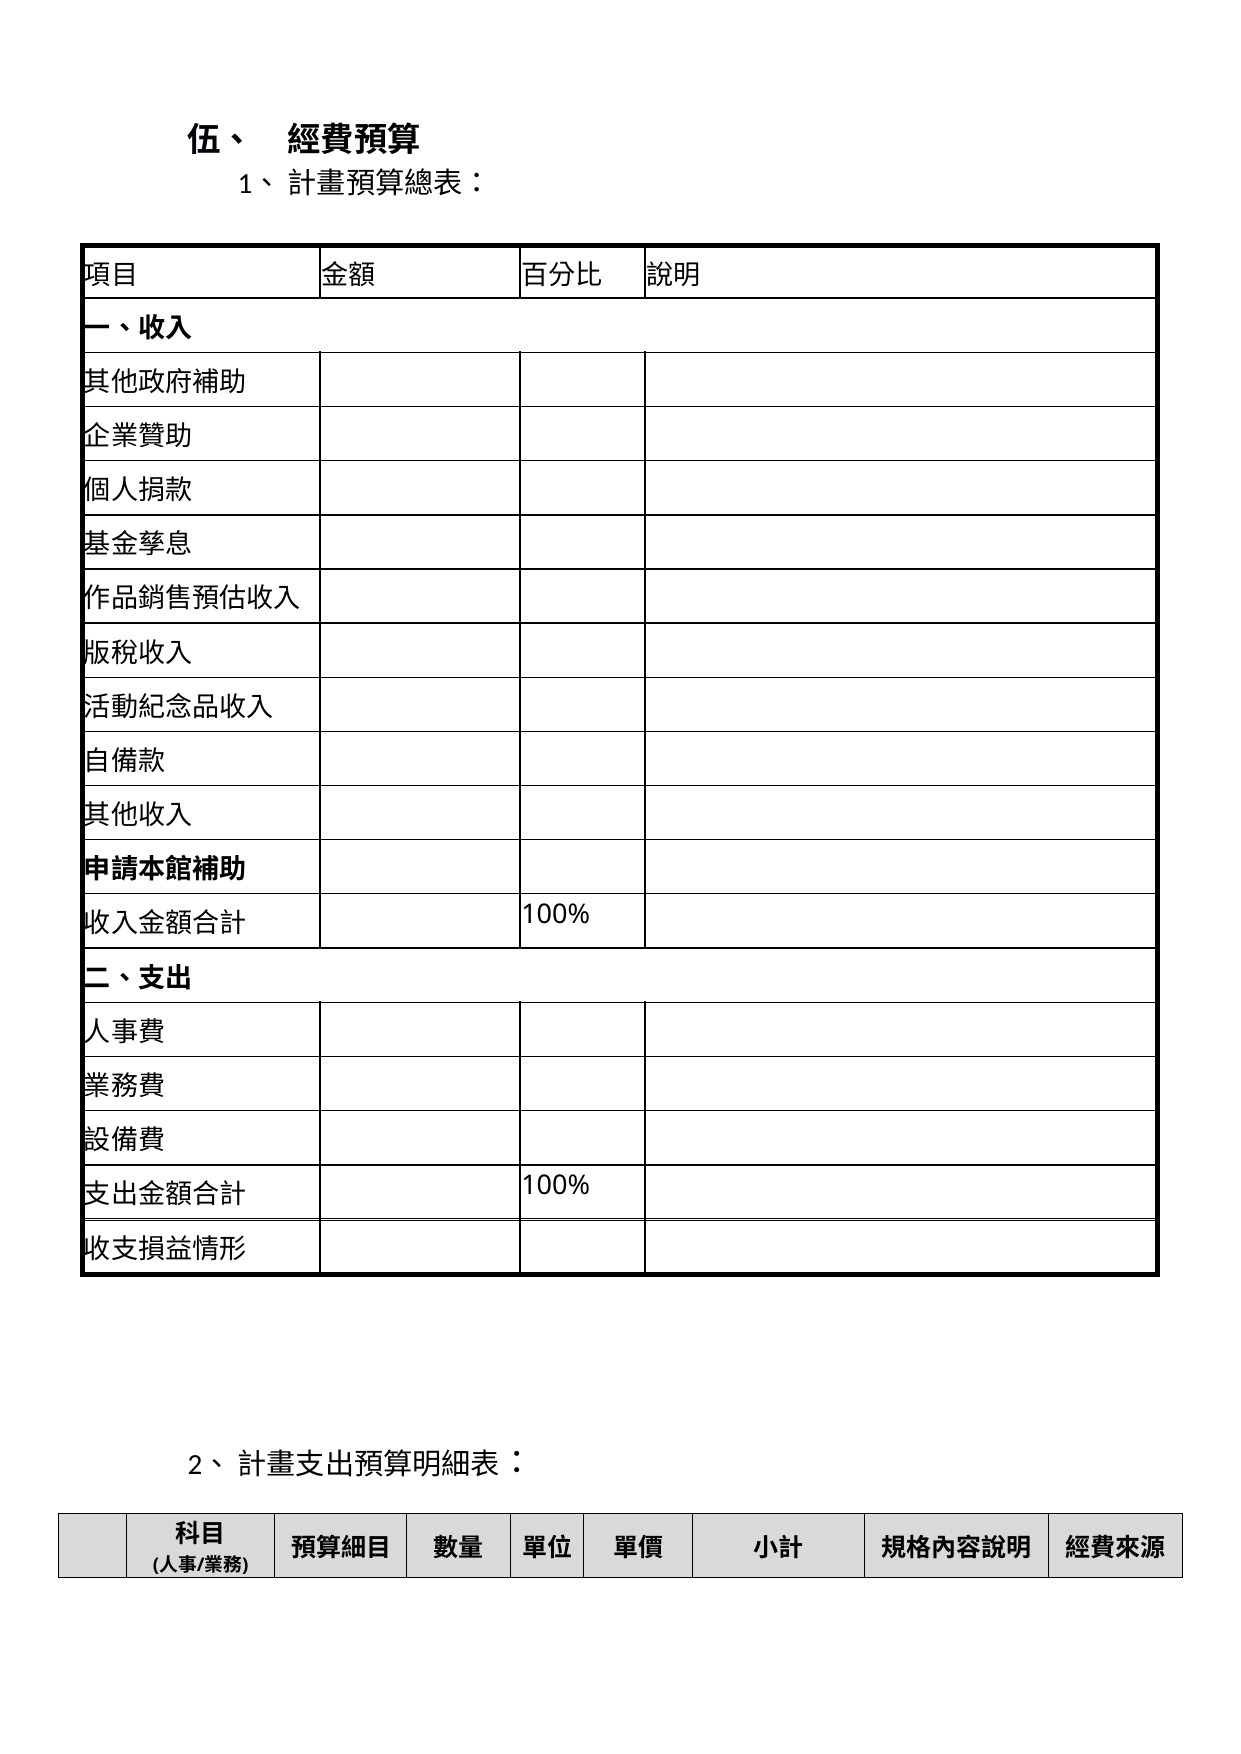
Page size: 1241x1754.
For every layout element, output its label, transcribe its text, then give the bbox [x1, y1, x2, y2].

table_cell [646, 461, 1155, 514]
table_cell [521, 732, 644, 785]
table_header 預算細目 [275, 1514, 406, 1577]
table_cell [321, 840, 519, 893]
table_cell 其他收入 [85, 786, 319, 839]
table_cell 活動紀念品收入 [85, 678, 319, 731]
table_cell [646, 786, 1155, 839]
list 計畫支出預算明細表： [187, 1436, 1053, 1484]
list 經費預算 [187, 118, 1053, 160]
table_cell 一、收入 [85, 299, 1155, 351]
table_cell 設備費 [85, 1111, 319, 1164]
table_cell [646, 1111, 1155, 1164]
table_cell [646, 732, 1155, 785]
table_cell 個人捐款 [85, 461, 319, 514]
table_cell [521, 570, 644, 622]
table_cell [321, 786, 519, 839]
table_cell [646, 1166, 1155, 1218]
table_header 說明 [646, 248, 1155, 297]
table_cell 100% [521, 1166, 644, 1218]
table_cell 收入金額合計 [85, 894, 319, 947]
table_cell [646, 1003, 1155, 1056]
table_cell [321, 624, 519, 676]
table_cell [521, 1003, 644, 1056]
table_cell [321, 1111, 519, 1164]
table_header 科目 (人事/業務) [127, 1514, 274, 1577]
table_header 小計 [693, 1514, 864, 1577]
table_cell [321, 570, 519, 622]
table_cell [321, 1057, 519, 1110]
table_header 項目 [85, 248, 319, 297]
list 計畫預算總表： [237, 160, 1053, 201]
table_cell 企業贊助 [85, 407, 319, 460]
table_cell 自備款 [85, 732, 319, 785]
table_cell [646, 353, 1155, 406]
table_cell [646, 407, 1155, 460]
table_cell [521, 1111, 644, 1164]
table_header 百分比 [521, 248, 644, 297]
table_header 經費來源 [1049, 1514, 1182, 1577]
table_cell [646, 894, 1155, 947]
table_cell [646, 624, 1155, 676]
table_cell [646, 840, 1155, 893]
table_cell [521, 678, 644, 731]
table_header 單價 [584, 1514, 692, 1577]
table_cell [321, 407, 519, 460]
table_cell [646, 1057, 1155, 1110]
table_cell [321, 516, 519, 568]
table_header 金額 [321, 248, 519, 297]
table_cell [521, 353, 644, 406]
table_cell 基金孳息 [85, 516, 319, 568]
table_cell [521, 461, 644, 514]
table_header 單位 [511, 1514, 583, 1577]
table_cell [521, 1057, 644, 1110]
table_header 規格內容說明 [865, 1514, 1048, 1577]
table_cell [521, 624, 644, 676]
table_cell [321, 1221, 519, 1272]
table_cell [646, 570, 1155, 622]
table_cell [321, 1003, 519, 1056]
table_cell 其他政府補助 [85, 353, 319, 406]
table_cell [646, 516, 1155, 568]
table_cell 支出金額合計 [85, 1166, 319, 1218]
table_cell 100% [521, 894, 644, 947]
table_cell [521, 786, 644, 839]
table_cell [321, 353, 519, 406]
table_cell [321, 1166, 519, 1218]
table_cell 人事費 [85, 1003, 319, 1056]
table_cell 作品銷售預估收入 [85, 570, 319, 622]
table_cell [321, 732, 519, 785]
table_cell [321, 461, 519, 514]
table_cell [521, 1221, 644, 1272]
table_cell [521, 516, 644, 568]
table_cell [521, 407, 644, 460]
table_cell 申請本館補助 [85, 840, 319, 893]
table_cell [646, 1221, 1155, 1272]
table_cell 業務費 [85, 1057, 319, 1110]
table_cell 版稅收入 [85, 624, 319, 676]
table_cell [321, 894, 519, 947]
table_header 數量 [407, 1514, 510, 1577]
table_cell [321, 678, 519, 731]
table_cell 收支損益情形 [85, 1221, 319, 1272]
table_header [59, 1514, 126, 1577]
table_cell [521, 840, 644, 893]
table_cell [646, 678, 1155, 731]
table_cell 二、支出 [85, 949, 1155, 1001]
